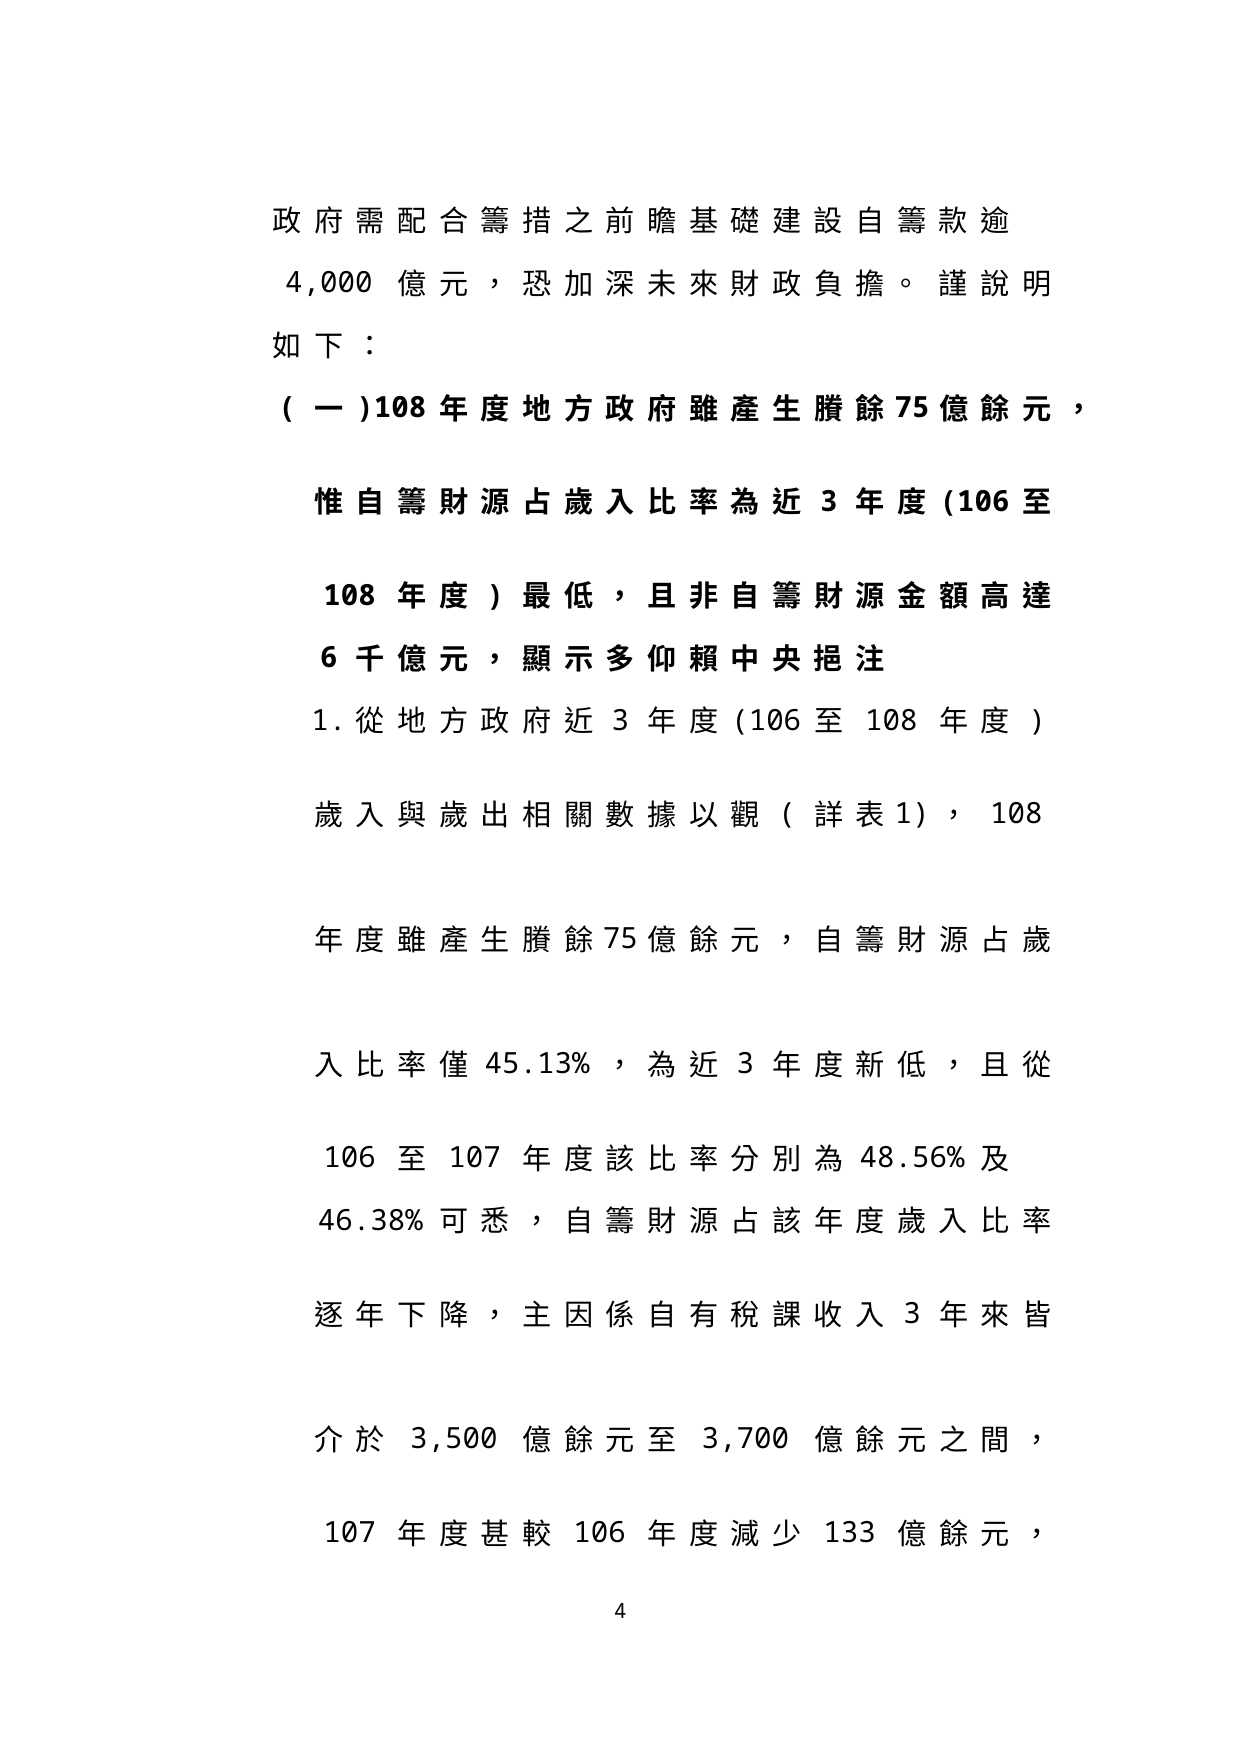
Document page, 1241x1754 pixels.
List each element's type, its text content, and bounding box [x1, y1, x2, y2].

text (一)108年度地方政府雖產生賸餘75億餘元，惟自籌財源占歲入比率為近3年度(106至108年度)最低，且非自籌財源金額高達6千億元，顯示多仰賴中央挹注 [242, 365, 1058, 677]
text 1.從地方政府近3年度(106至108年度)歲入與歲出相關數據以觀(詳表1)，108年度雖產生賸餘75億餘元，自籌財源占歲入比率僅45.13%，為近3年度新低，且從106至107年度該比率分別為48.56%及46.38%可悉，自籌財源占該年度歲入比率逐年下降，主因係自有稅課收入3年來皆介於3,500億餘元至3,700億餘元之間，107年度甚較106年度減少133億餘元， [271, 677, 1058, 1552]
text 政府需配合籌措之前瞻基礎建設自籌款逾4,000億元，恐加深未來財政負擔。謹說明如下： [242, 177, 1058, 365]
